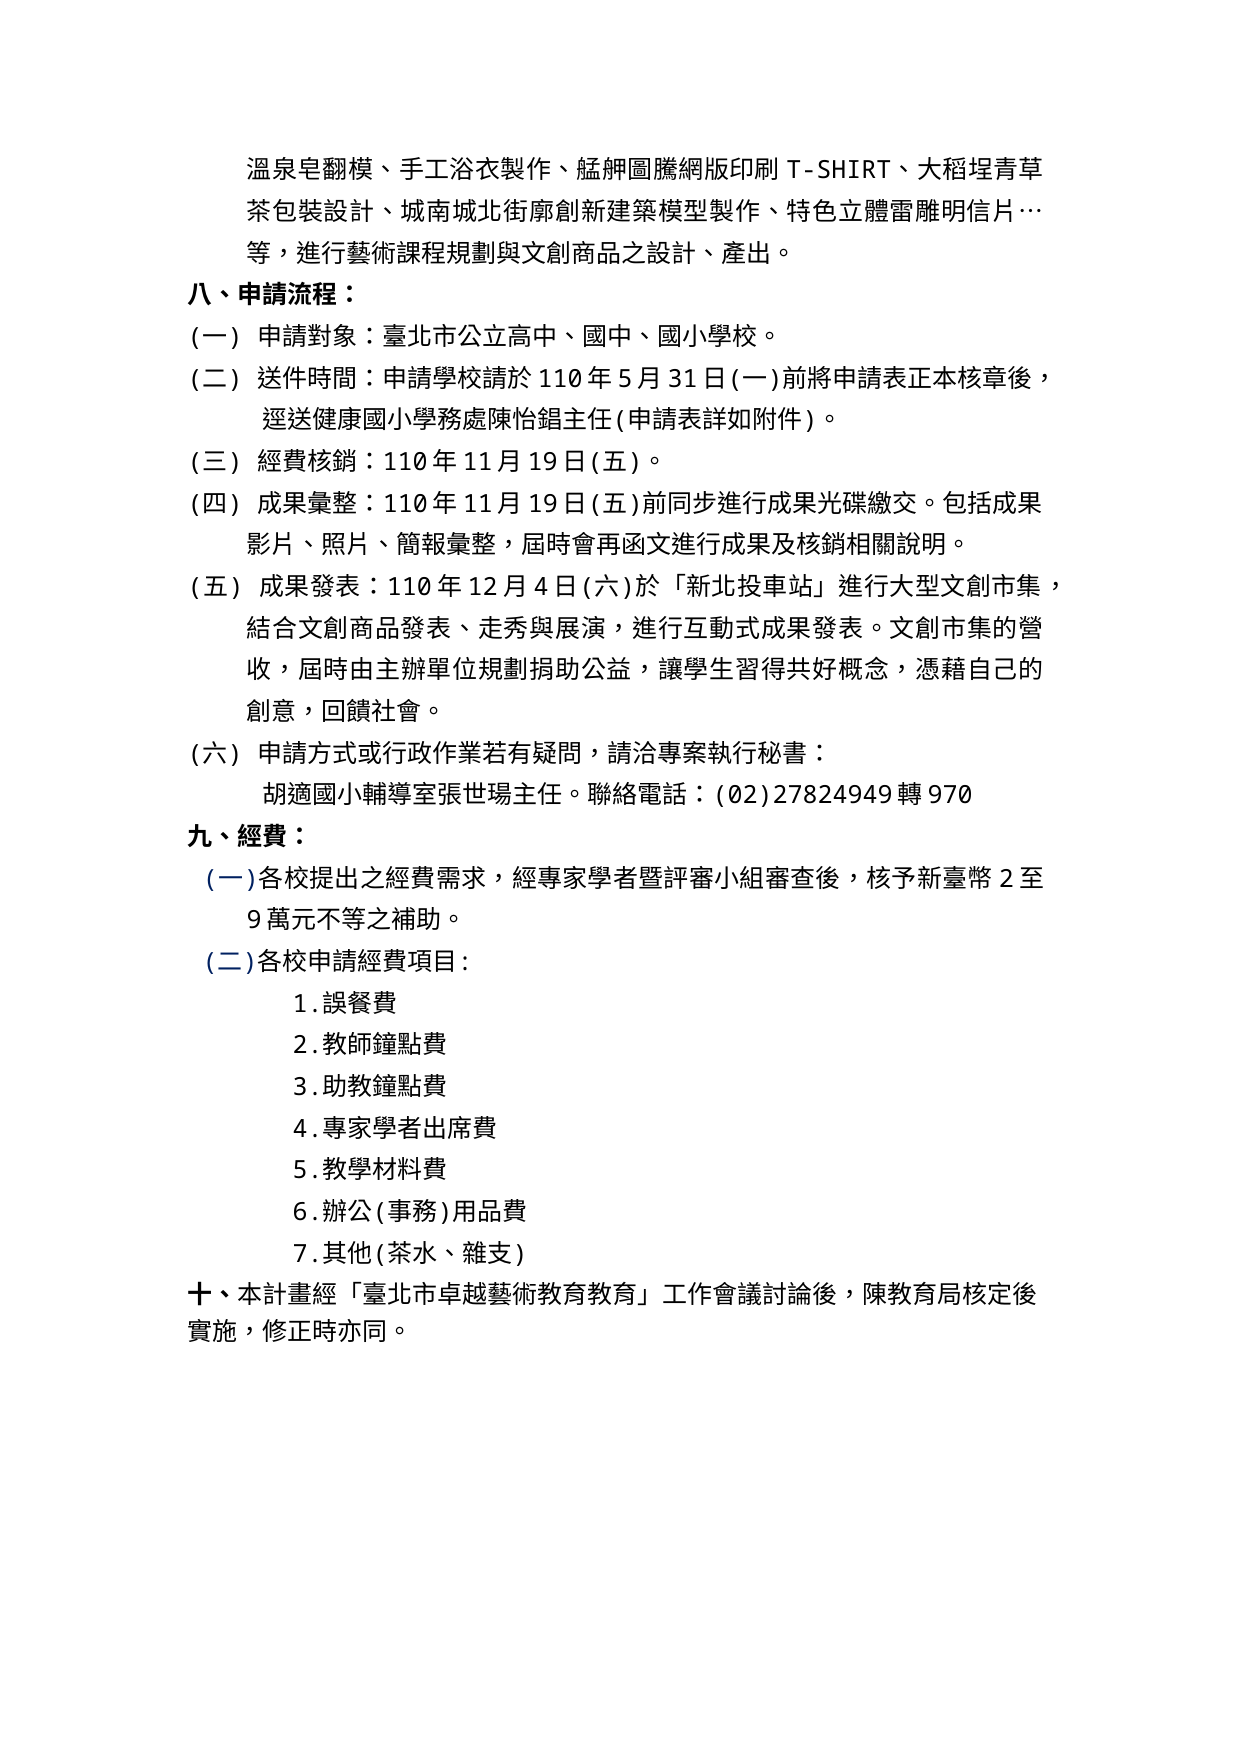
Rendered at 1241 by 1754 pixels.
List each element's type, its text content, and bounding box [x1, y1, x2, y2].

text 6.辦公(事務)用品費 [187, 1192, 1044, 1228]
text (二) 送件時間：申請學校請於110年5月31日(一)前將申請表正本核章後， [187, 358, 1044, 394]
text 十、本計畫經「臺北市卓越藝術教育教育」工作會議討論後，陳教育局核定後實施，修正時亦同。 [187, 1275, 1053, 1347]
text (五) 成果發表：110年12月4日(六)於「新北投車站」進行大型文創市集，結合文創商品發表、走秀與展演，進行互動式成果發表。文創市集的營收，屆時由主辦單位規劃捐助公益，讓學生習得共好概念，憑藉自己的創意，回饋社會。 [187, 567, 1044, 728]
text 7.其他(茶水、雜支) [187, 1233, 1044, 1269]
text 2.教師鐘點費 [187, 1025, 1044, 1061]
text 1.誤餐費 [187, 983, 1044, 1019]
text 胡適國小輔導室張世瑒主任。聯絡電話：(02)27824949轉970 [187, 775, 1044, 811]
text 4.專家學者出席費 [187, 1108, 1044, 1144]
text 5.教學材料費 [187, 1150, 1044, 1186]
text 八、申請流程： [187, 275, 1044, 311]
text (四) 成果彙整：110年11月19日(五)前同步進行成果光碟繳交。包括成果影片、照片、簡報彙整，屆時會再函文進行成果及核銷相關說明。 [187, 483, 1044, 561]
text 3.助教鐘點費 [187, 1067, 1044, 1103]
text 逕送健康國小學務處陳怡錩主任(申請表詳如附件)。 [187, 400, 1044, 436]
text (六) 申請方式或行政作業若有疑問，請洽專案執行秘書： [187, 733, 1044, 769]
text 溫泉皂翻模、手工浴衣製作、艋舺圖騰網版印刷T-SHIRT、大稻埕青草茶包裝設計、城南城北街廓創新建築模型製作、特色立體雷雕明信片…等，進行藝術課程規劃與文創商品之設計、產出。 [187, 150, 1044, 269]
text (二)各校申請經費項目: [187, 942, 1044, 978]
text (一)各校提出之經費需求，經專家學者暨評審小組審查後，核予新臺幣2至9萬元不等之補助。 [187, 858, 1044, 936]
text (一) 申請對象：臺北市公立高中、國中、國小學校。 [187, 317, 1044, 353]
text 九、經費： [187, 817, 1044, 853]
text (三) 經費核銷：110年11月19日(五)。 [187, 442, 1044, 478]
